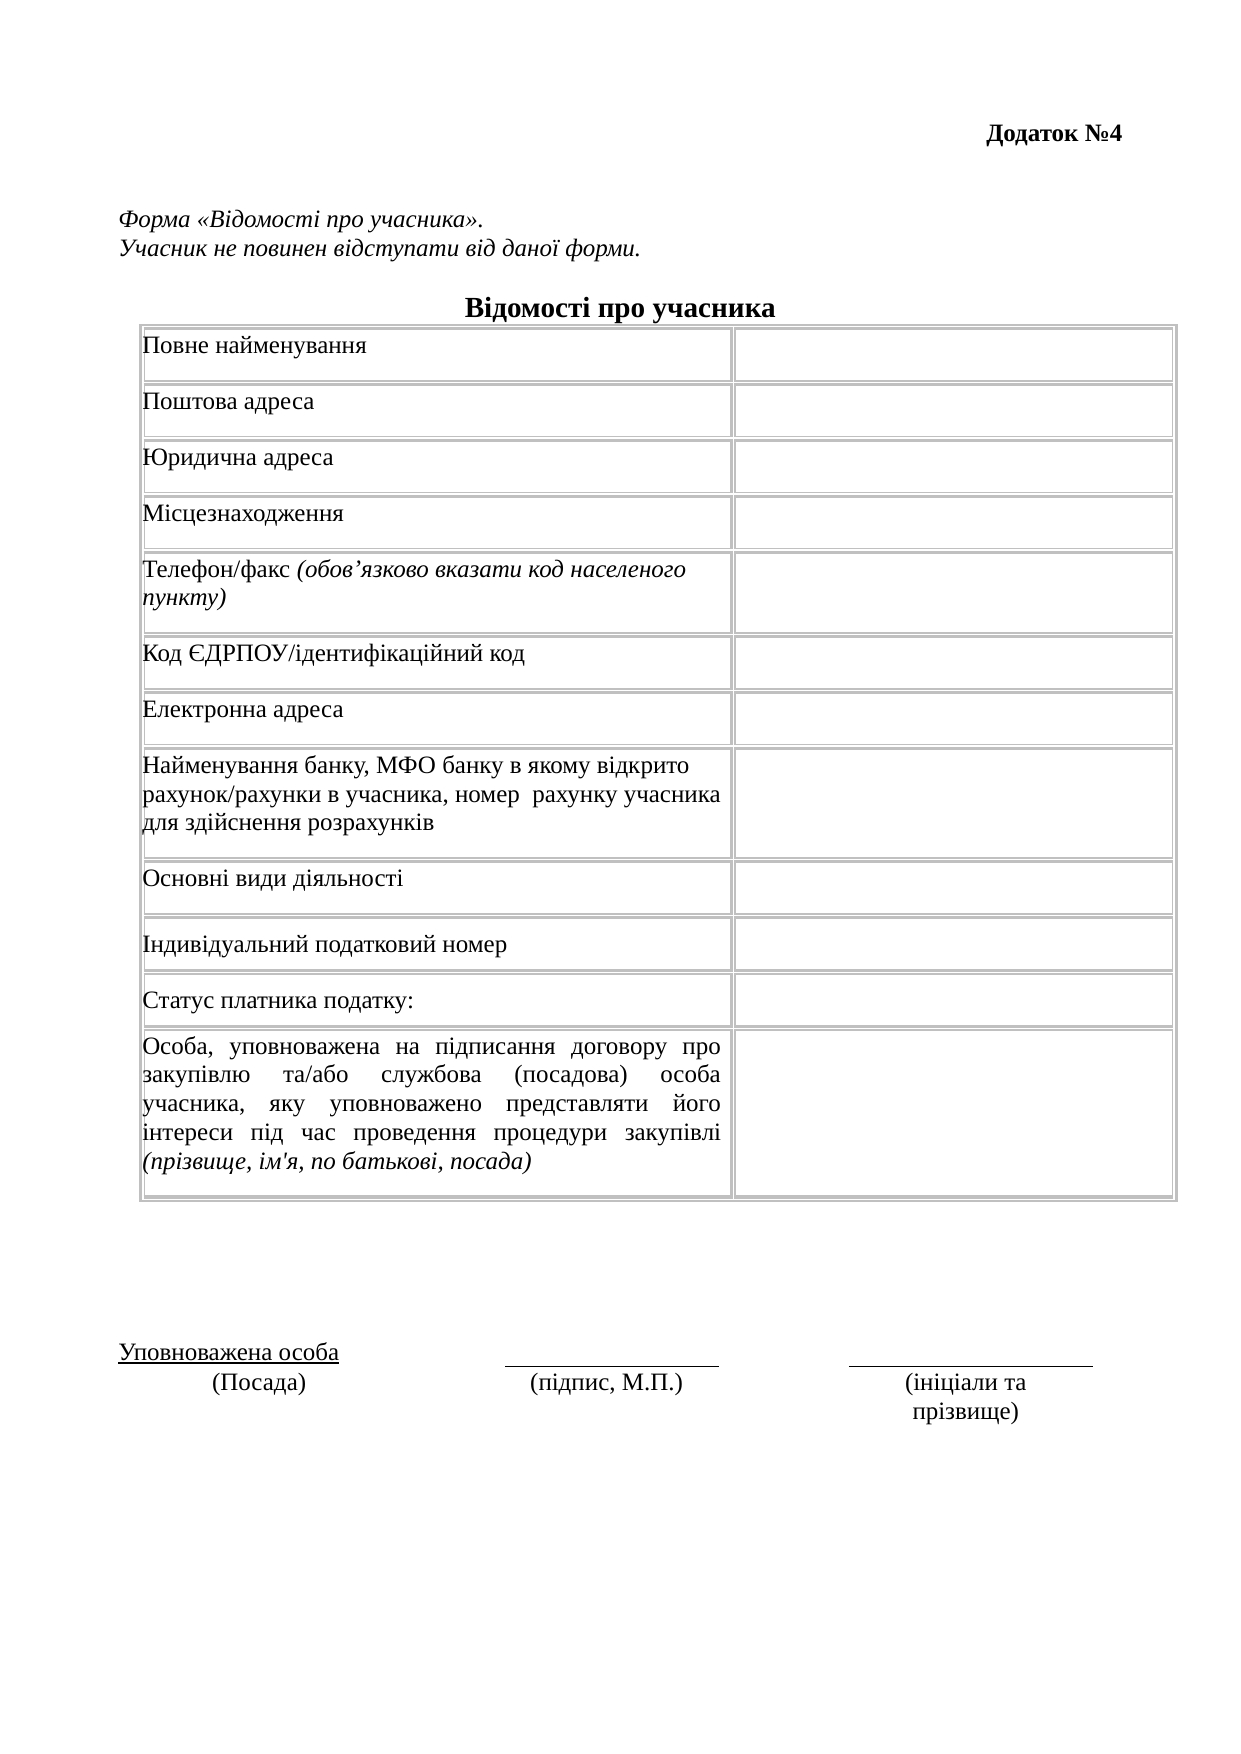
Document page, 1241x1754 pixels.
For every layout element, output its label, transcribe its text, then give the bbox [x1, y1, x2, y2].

table_cell Основні види діяльності [145, 863, 730, 913]
text Додаток №4 [118, 118, 1122, 147]
table_header Уповноважена особа [118, 1338, 505, 1366]
table_cell [736, 554, 1172, 632]
table_header [736, 330, 1172, 380]
table_cell [736, 919, 1172, 969]
table_header Повне найменування [145, 330, 730, 380]
table_cell Юридична адреса [145, 442, 730, 492]
table_cell Поштова адреса [145, 386, 730, 436]
table_cell [736, 1031, 1172, 1195]
table_cell [736, 694, 1172, 744]
table_cell Код ЄДРПОУ/ідентифікаційний код [145, 638, 730, 688]
table_cell [736, 863, 1172, 913]
table_cell (ініціали та прізвище) [849, 1367, 1093, 1425]
table_cell [736, 386, 1172, 436]
table_cell Місцезнаходження [145, 498, 730, 547]
table_cell Телефон/факс (обов’язково вказати код населеного пункту) [145, 554, 730, 632]
table_cell Статус платника податку: [145, 975, 730, 1024]
table_cell Індивідуальний податковий номер [145, 919, 730, 969]
table_cell Особа, уповноважена на підписання договору про закупівлю та/або службова (посадова) особа учасника, яку уповноважено представляти його інтереси під час проведення процедури закупівлі (прізвище, ім'я, по батькові, посада) [145, 1031, 730, 1195]
table_cell (Посада) [118, 1366, 505, 1425]
table_cell [736, 498, 1172, 547]
table_header [505, 1338, 718, 1366]
table_header [849, 1338, 1093, 1366]
table_cell Найменування банку, МФО банку в якому відкрито рахунок/рахунки в учасника, номер рахунку учасника для здійснення розрахунків [145, 750, 730, 857]
table_cell [719, 1366, 849, 1425]
table_cell Електронна адреса [145, 694, 730, 744]
table_cell [736, 442, 1172, 492]
text Відомості про учасника [118, 291, 1122, 324]
table_cell [736, 975, 1172, 1024]
table_cell [736, 750, 1172, 857]
table_cell (підпис, М.П.) [505, 1367, 718, 1425]
table_header [719, 1338, 849, 1366]
text Учасник не повинен відступати від даної форми. [118, 233, 1102, 262]
text Форма «Відомості про учасника». [118, 204, 1102, 233]
table_cell [736, 638, 1172, 688]
